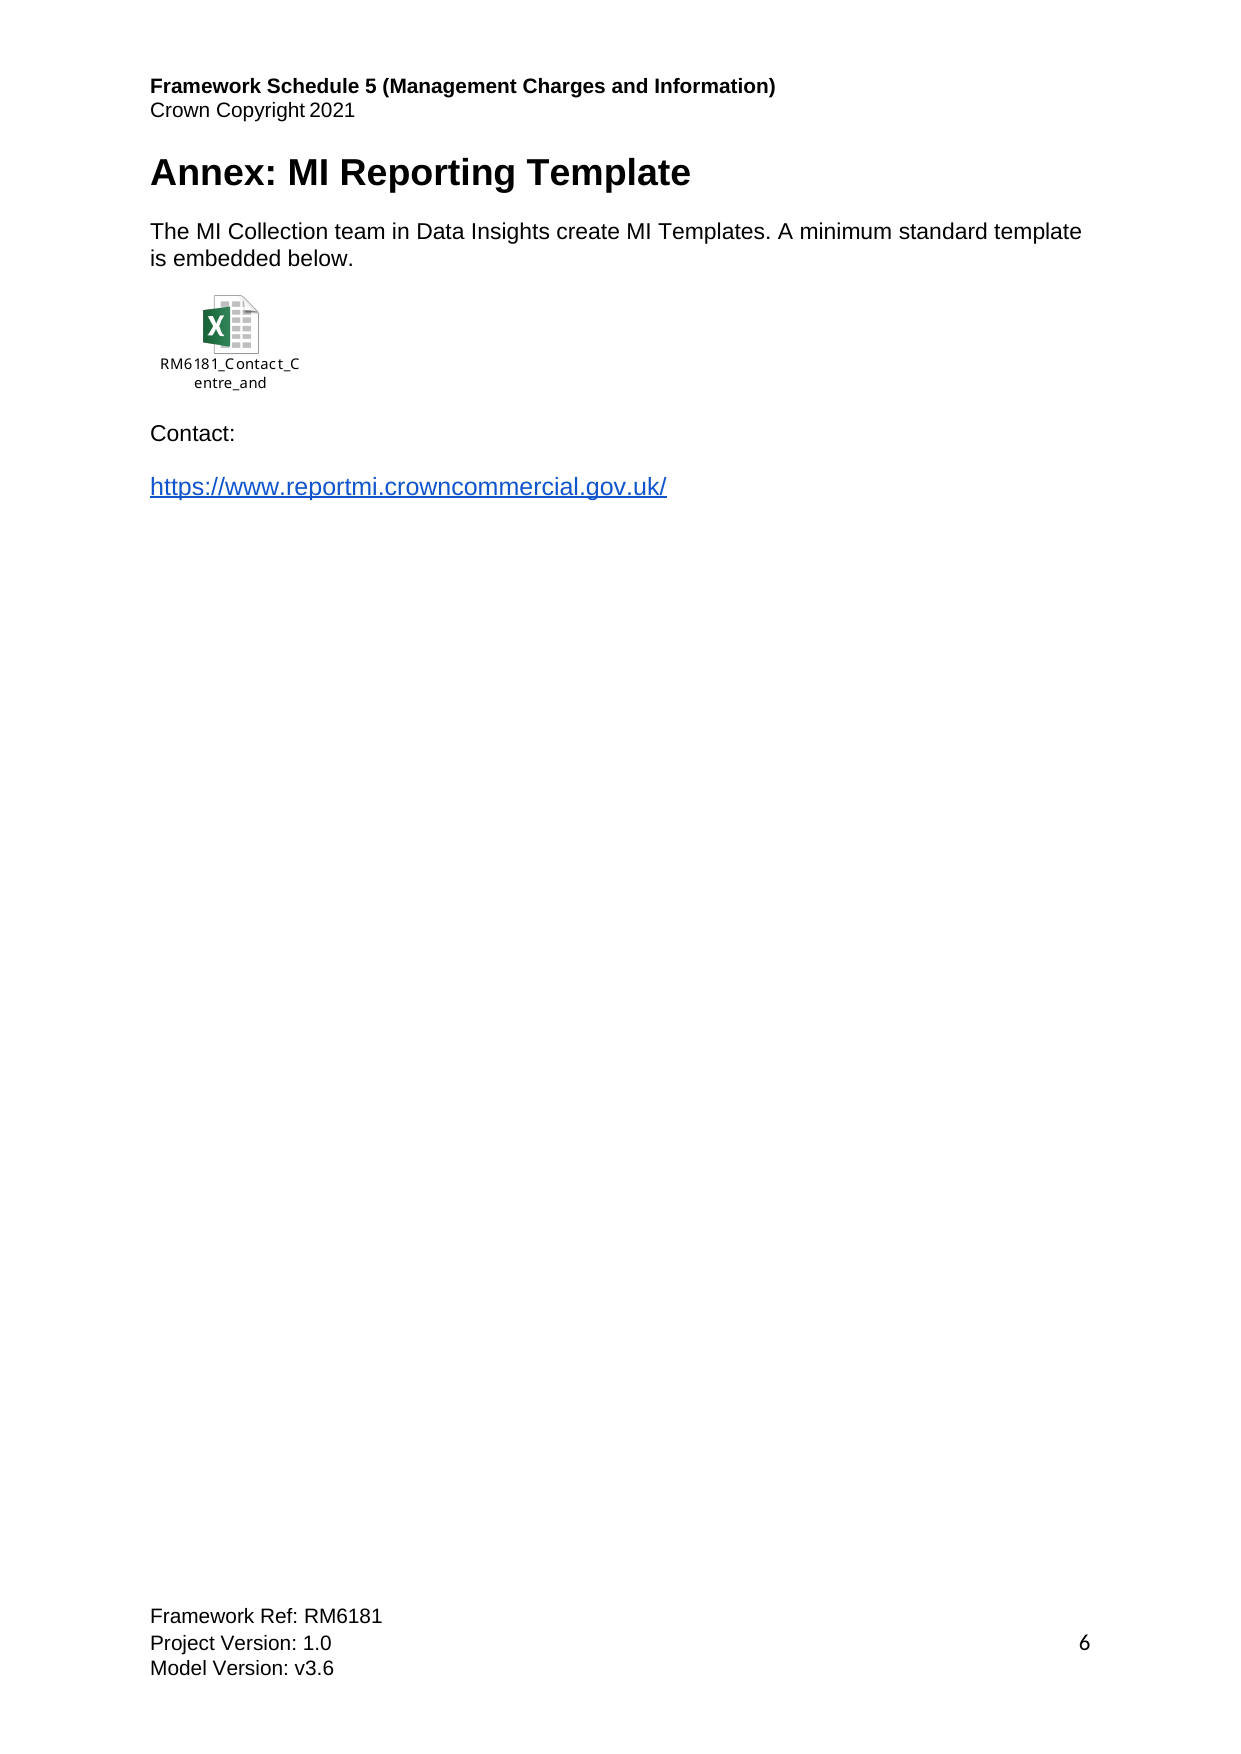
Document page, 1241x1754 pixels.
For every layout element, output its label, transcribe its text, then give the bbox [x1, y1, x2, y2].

text Annex: MI Reporting Template [150, 150, 1090, 193]
text https://www.reportmi.crowncommercial.gov.uk/ [150, 472, 1090, 500]
text Contact: [150, 420, 1090, 447]
text The MI Collection team in Data Insights create MI Templates. A minimum standard template is embedded below. [150, 218, 1090, 271]
